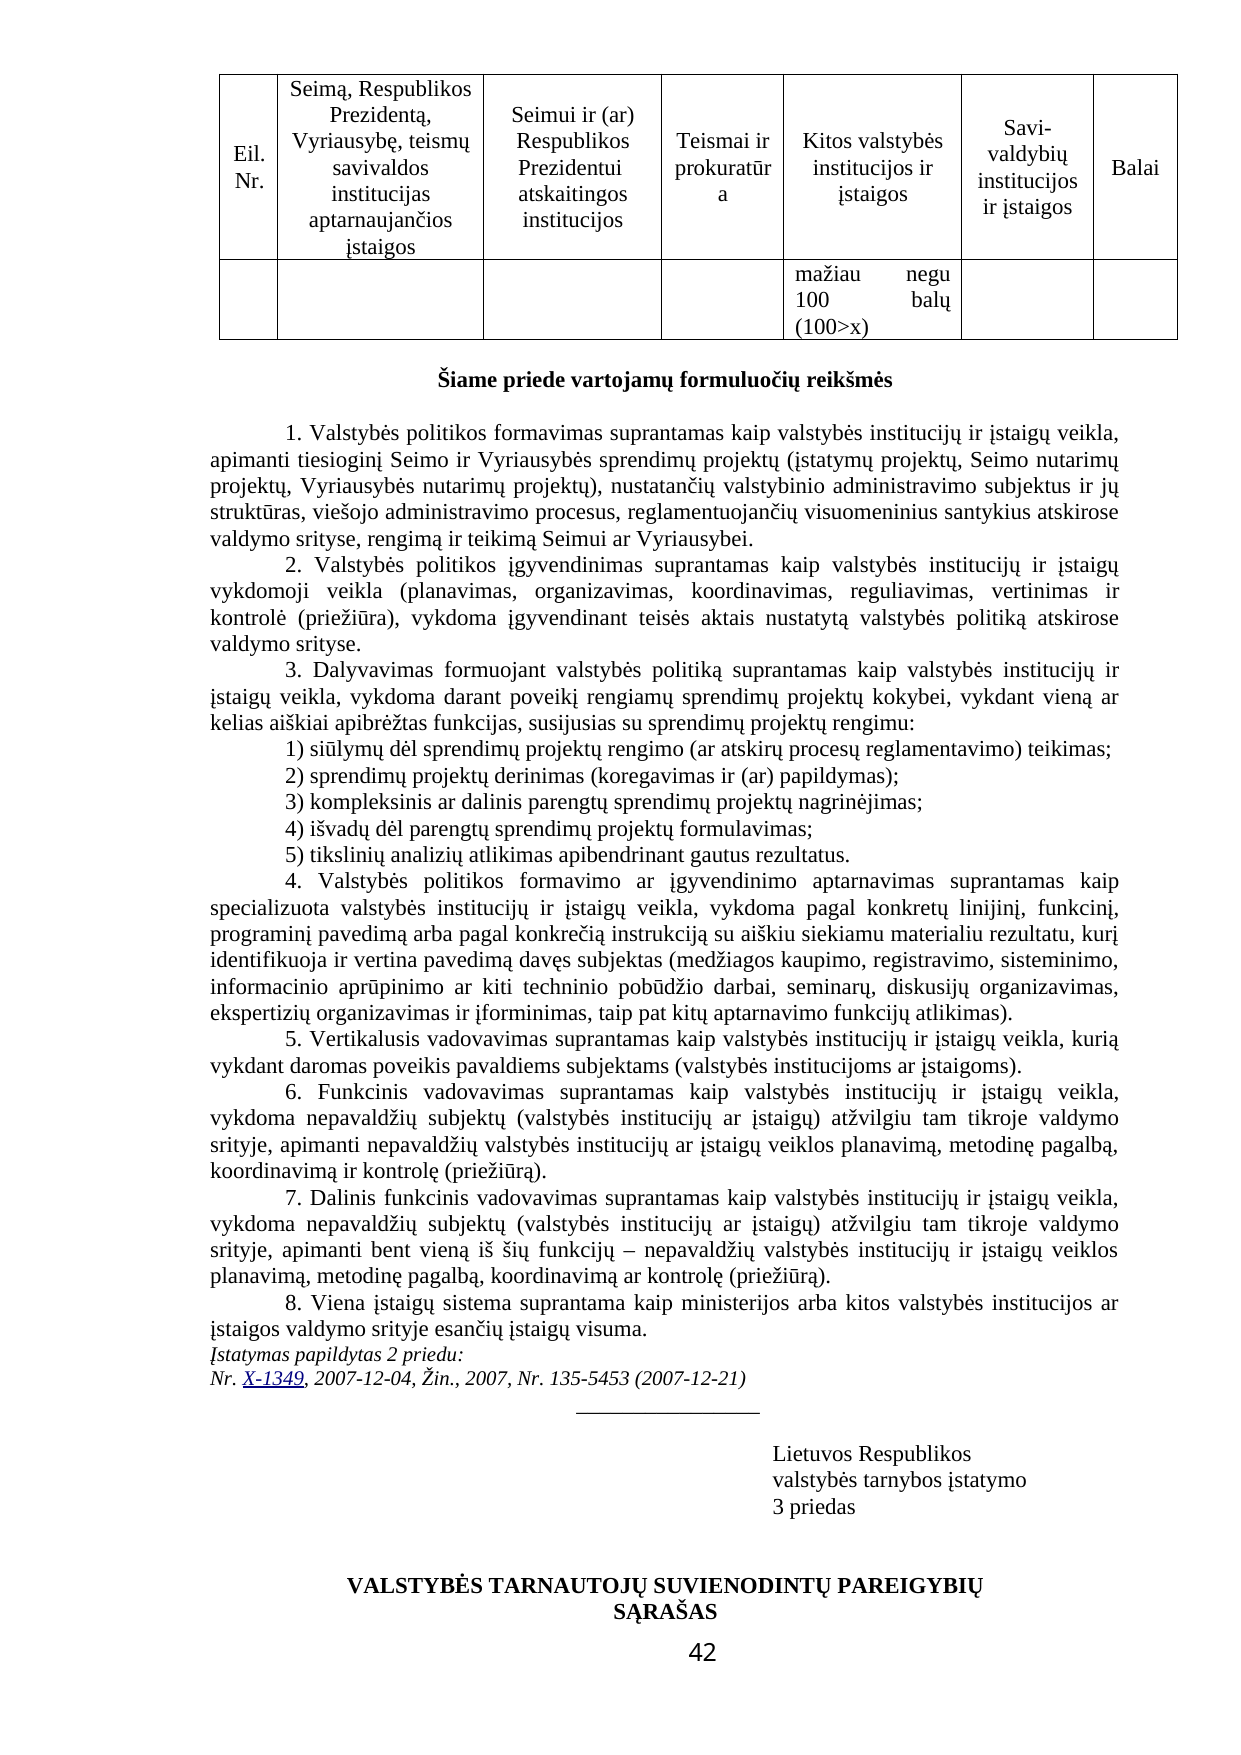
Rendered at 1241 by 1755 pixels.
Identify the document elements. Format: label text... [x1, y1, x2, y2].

text 6. Funkcinis vadovavimas suprantamas kaip valstybės institucijų ir įstaigų veikla, vykdoma nepavaldžių subjektų (valstybės institucijų ar įstaigų) atžvilgiu tam tikroje valdymo srityje, apimanti nepavaldžių valstybės institucijų ar įstaigų veiklos planavimą, metodinę pagalbą, koordinavimą ir kontrolę (priežiūrą). [210, 1078, 1120, 1183]
text 1. Valstybės politikos formavimas suprantamas kaip valstybės institucijų ir įstaigų veikla, apimanti tiesioginį Seimo ir Vyriausybės sprendimų projektų (įstatymų projektų, Seimo nutarimų projektų, Vyriausybės nutarimų projektų), nustatančių valstybinio administravimo subjektus ir jų struktūras, viešojo administravimo procesus, reglamentuojančių visuomeninius santykius atskirose valdymo srityse, rengimą ir teikimą Seimui ar Vyriausybei. [210, 419, 1120, 551]
table_cell [484, 260, 661, 339]
text 1) siūlymų dėl sprendimų projektų rengimo (ar atskirų procesų reglamentavimo) teikimas; [210, 736, 1120, 762]
table_header Seimui ir (ar) Respublikos Prezidentui atskaitingos institucijos [484, 75, 661, 259]
text Lietuvos Respublikos [772, 1440, 1120, 1467]
table_cell [220, 260, 277, 339]
text ________________ [210, 1390, 1126, 1416]
table_cell [962, 260, 1093, 339]
text 8. Viena įstaigų sistema suprantama kaip ministerijos arba kitos valstybės institucijos ar įstaigos valdymo srityje esančių įstaigų visuma. [210, 1289, 1120, 1342]
table_header Eil. Nr. [220, 75, 277, 259]
text 3. Dalyvavimas formuojant valstybės politiką suprantamas kaip valstybės institucijų ir įstaigų veikla, vykdoma darant poveikį rengiamų sprendimų projektų kokybei, vykdant vieną ar kelias aiškiai apibrėžtas funkcijas, susijusias su sprendimų projektų rengimu: [210, 656, 1120, 736]
table_header Seimą, Respublikos Prezidentą, Vyriausybę, teismų savivaldos institucijas aptarnaujančios įstaigos [278, 75, 483, 259]
table_cell mažiau negu 100 balų (100>x) [784, 260, 961, 339]
table_header Kitos valstybės institucijos ir įstaigos [784, 75, 961, 259]
table_header Savi-valdybių institucijos ir įstaigos [962, 75, 1093, 259]
text 3 priedas [772, 1493, 1120, 1519]
text Įstatymas papildytas 2 priedu: [210, 1342, 1126, 1366]
text SĄRAŠAS [210, 1598, 1120, 1625]
table_cell [1094, 260, 1177, 339]
text Šiame priede vartojamų formuluočių reikšmės [210, 367, 1120, 393]
table_cell [662, 260, 783, 339]
text 7. Dalinis funkcinis vadovavimas suprantamas kaip valstybės institucijų ir įstaigų veikla, vykdoma nepavaldžių subjektų (valstybės institucijų ar įstaigų) atžvilgiu tam tikroje valdymo srityje, apimanti bent vieną iš šių funkcijų – nepavaldžių valstybės institucijų ir įstaigų veiklos planavimą, metodinę pagalbą, koordinavimą ar kontrolę (priežiūrą). [210, 1183, 1120, 1289]
text 2. Valstybės politikos įgyvendinimas suprantamas kaip valstybės institucijų ir įstaigų vykdomoji veikla (planavimas, organizavimas, koordinavimas, reguliavimas, vertinimas ir kontrolė (priežiūra), vykdoma įgyvendinant teisės aktais nustatytą valstybės politiką atskirose valdymo srityse. [210, 551, 1120, 656]
text 5. Vertikalusis vadovavimas suprantamas kaip valstybės institucijų ir įstaigų veikla, kurią vykdant daromas poveikis pavaldiems subjektams (valstybės institucijoms ar įstaigoms). [210, 1025, 1120, 1078]
text Nr. X-1349, 2007-12-04, Žin., 2007, Nr. 135-5453 (2007-12-21) [210, 1366, 1120, 1390]
table_header Balai [1094, 75, 1177, 259]
table_header Teismai ir prokuratūra [662, 75, 783, 259]
table_cell [278, 260, 483, 339]
text 3) kompleksinis ar dalinis parengtų sprendimų projektų nagrinėjimas; [210, 788, 1120, 814]
text 2) sprendimų projektų derinimas (koregavimas ir (ar) papildymas); [210, 762, 1120, 788]
text 4) išvadų dėl parengtų sprendimų projektų formulavimas; [210, 814, 1120, 841]
text VALSTYBĖS TARNAUTOJŲ SUVIENODINTŲ PAREIGYBIŲ [210, 1572, 1120, 1598]
text 4. Valstybės politikos formavimo ar įgyvendinimo aptarnavimas suprantamas kaip specializuota valstybės institucijų ir įstaigų veikla, vykdoma pagal konkretų linijinį, funkcinį, programinį pavedimą arba pagal konkrečią instrukciją su aiškiu siekiamu materialiu rezultatu, kurį identifikuoja ir vertina pavedimą davęs subjektas (medžiagos kaupimo, registravimo, sisteminimo, informacinio aprūpinimo ar kiti techninio pobūdžio darbai, seminarų, diskusijų organizavimas, ekspertizių organizavimas ir įforminimas, taip pat kitų aptarnavimo funkcijų atlikimas). [210, 867, 1120, 1025]
text 5) tikslinių analizių atlikimas apibendrinant gautus rezultatus. [210, 841, 1120, 867]
text valstybės tarnybos įstatymo [772, 1467, 1120, 1493]
